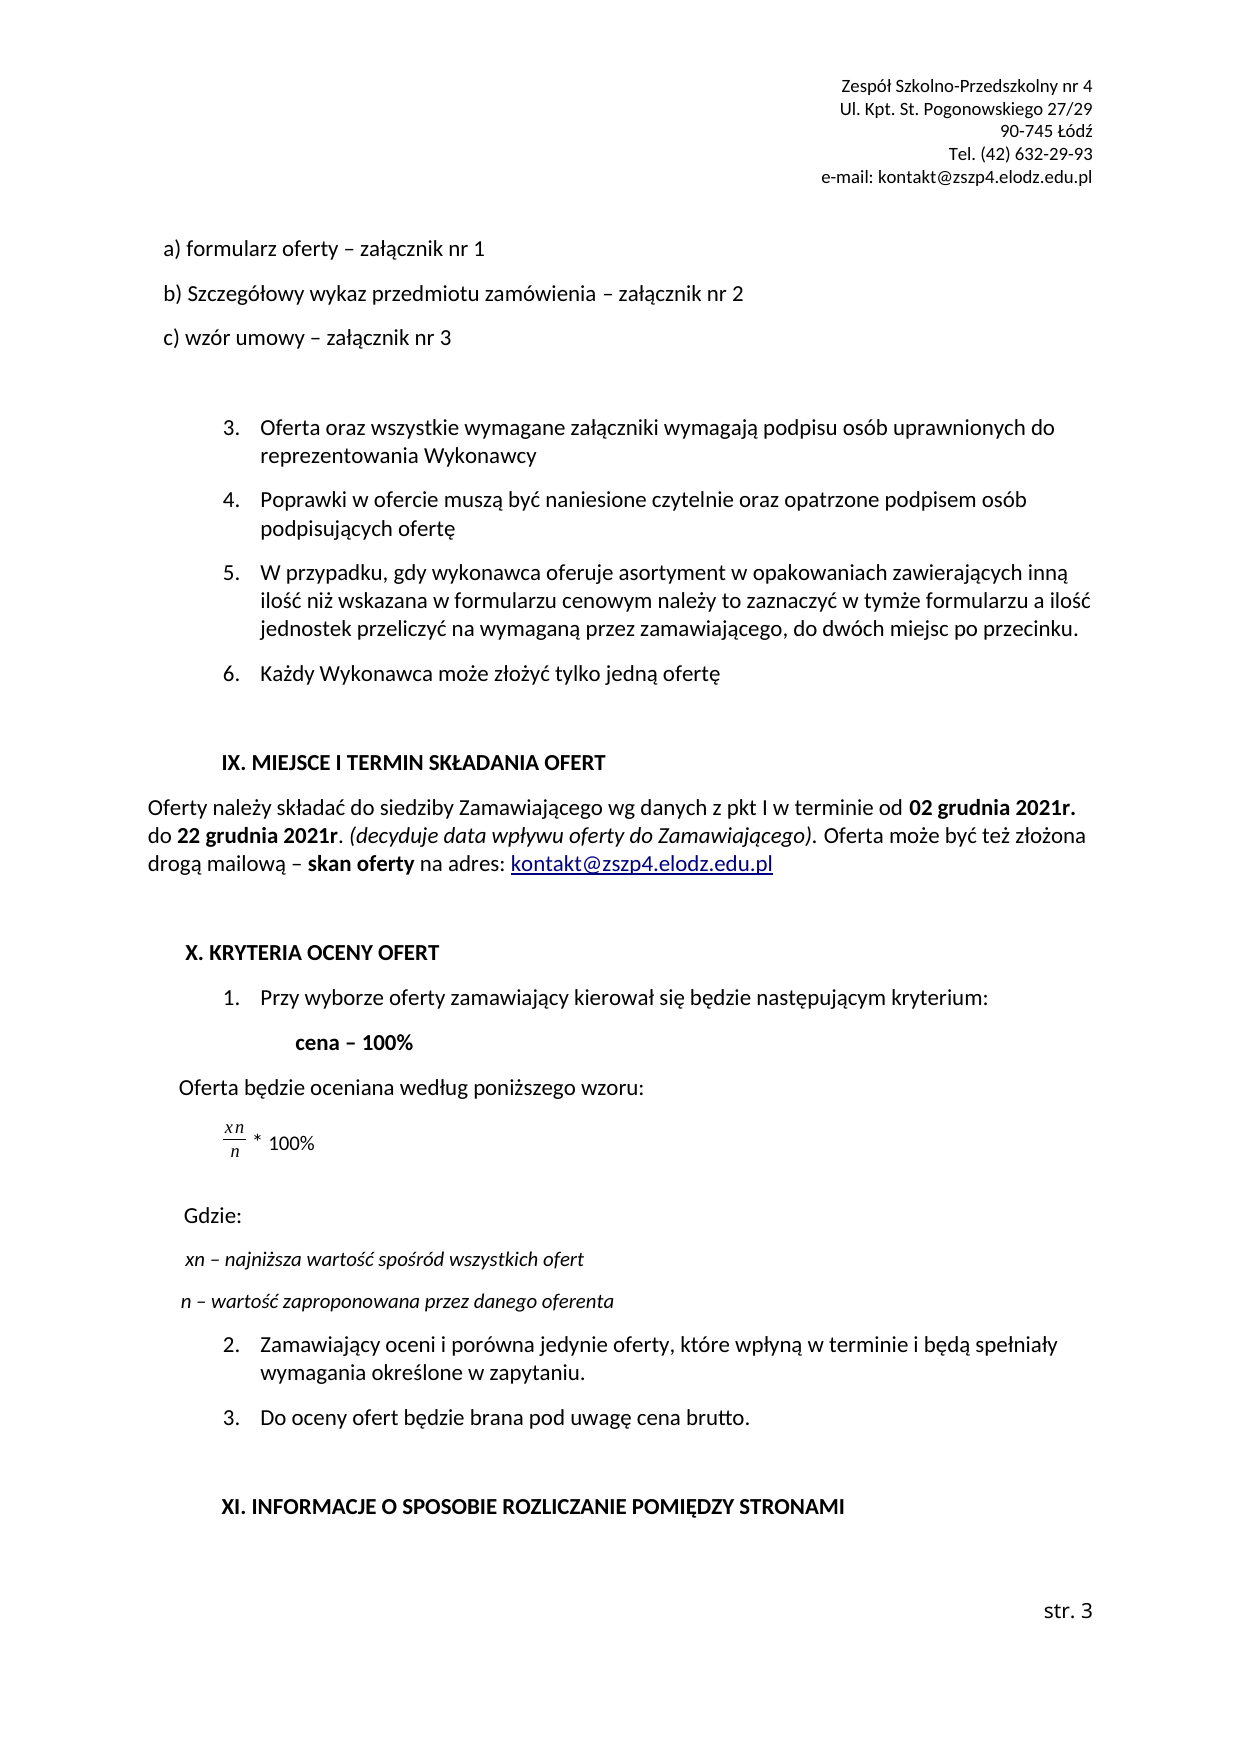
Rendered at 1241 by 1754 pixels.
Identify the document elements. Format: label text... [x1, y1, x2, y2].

text IX. MIEJSCE I TERMIN SKŁADANIA OFERT [148, 748, 1093, 776]
list Przy wyborze oferty zamawiający kierował się będzie następującym kryterium: [223, 983, 1093, 1011]
text XI. INFORMACJE O SPOSOBIE ROZLICZANIE POMIĘDZY STRONAMI [148, 1492, 1093, 1520]
list W przypadku, gdy wykonawca oferuje asortyment w opakowaniach zawierających inną ilość niż wskazana w formularzu cenowym należy to zaznaczyć w tymże formularzu a ilość jednostek przeliczyć na wymaganą przez zamawiającego, do dwóch miejsc po przecinku. [223, 558, 1093, 642]
text xn – najniższa wartość spośród wszystkich ofert [148, 1246, 1093, 1271]
list Każdy Wykonawca może złożyć tylko jedną ofertę [223, 659, 1093, 687]
list Zamawiający oceni i porówna jedynie oferty, które wpłyną w terminie i będą spełniały wymagania określone w zapytaniu. [223, 1330, 1093, 1386]
list Oferta oraz wszystkie wymagane załączniki wymagają podpisu osób uprawnionych do reprezentowania Wykonawcy [223, 413, 1093, 469]
text * 100% [148, 1117, 1093, 1184]
text Oferty należy składać do siedziby Zamawiającego wg danych z pkt I w terminie od 02 grudnia 2021r. do 22 grudnia 2021r. (decyduje data wpływu oferty do Zamawiającego). Oferta może być też złożona drogą mailową – skan oferty na adres: kontakt@zszp4.elodz.edu.pl [148, 793, 1093, 877]
text a) formularz oferty – załącznik nr 1 [148, 234, 1093, 262]
text Oferta będzie oceniana według poniższego wzoru: [148, 1073, 1093, 1101]
text X. KRYTERIA OCENY OFERT [148, 938, 1093, 967]
list Poprawki w ofercie muszą być naniesione czytelnie oraz opatrzone podpisem osób podpisujących ofertę [223, 486, 1093, 542]
text n – wartość zaproponowana przez danego oferenta [148, 1288, 1093, 1313]
text cena – 100% [148, 1028, 1093, 1056]
text c) wzór umowy – załącznik nr 3 [148, 323, 1093, 352]
list Do oceny ofert będzie brana pod uwagę cena brutto. [223, 1403, 1093, 1431]
text b) Szczegółowy wykaz przedmiotu zamówienia – załącznik nr 2 [148, 279, 1093, 307]
text Gdzie: [148, 1201, 1093, 1229]
